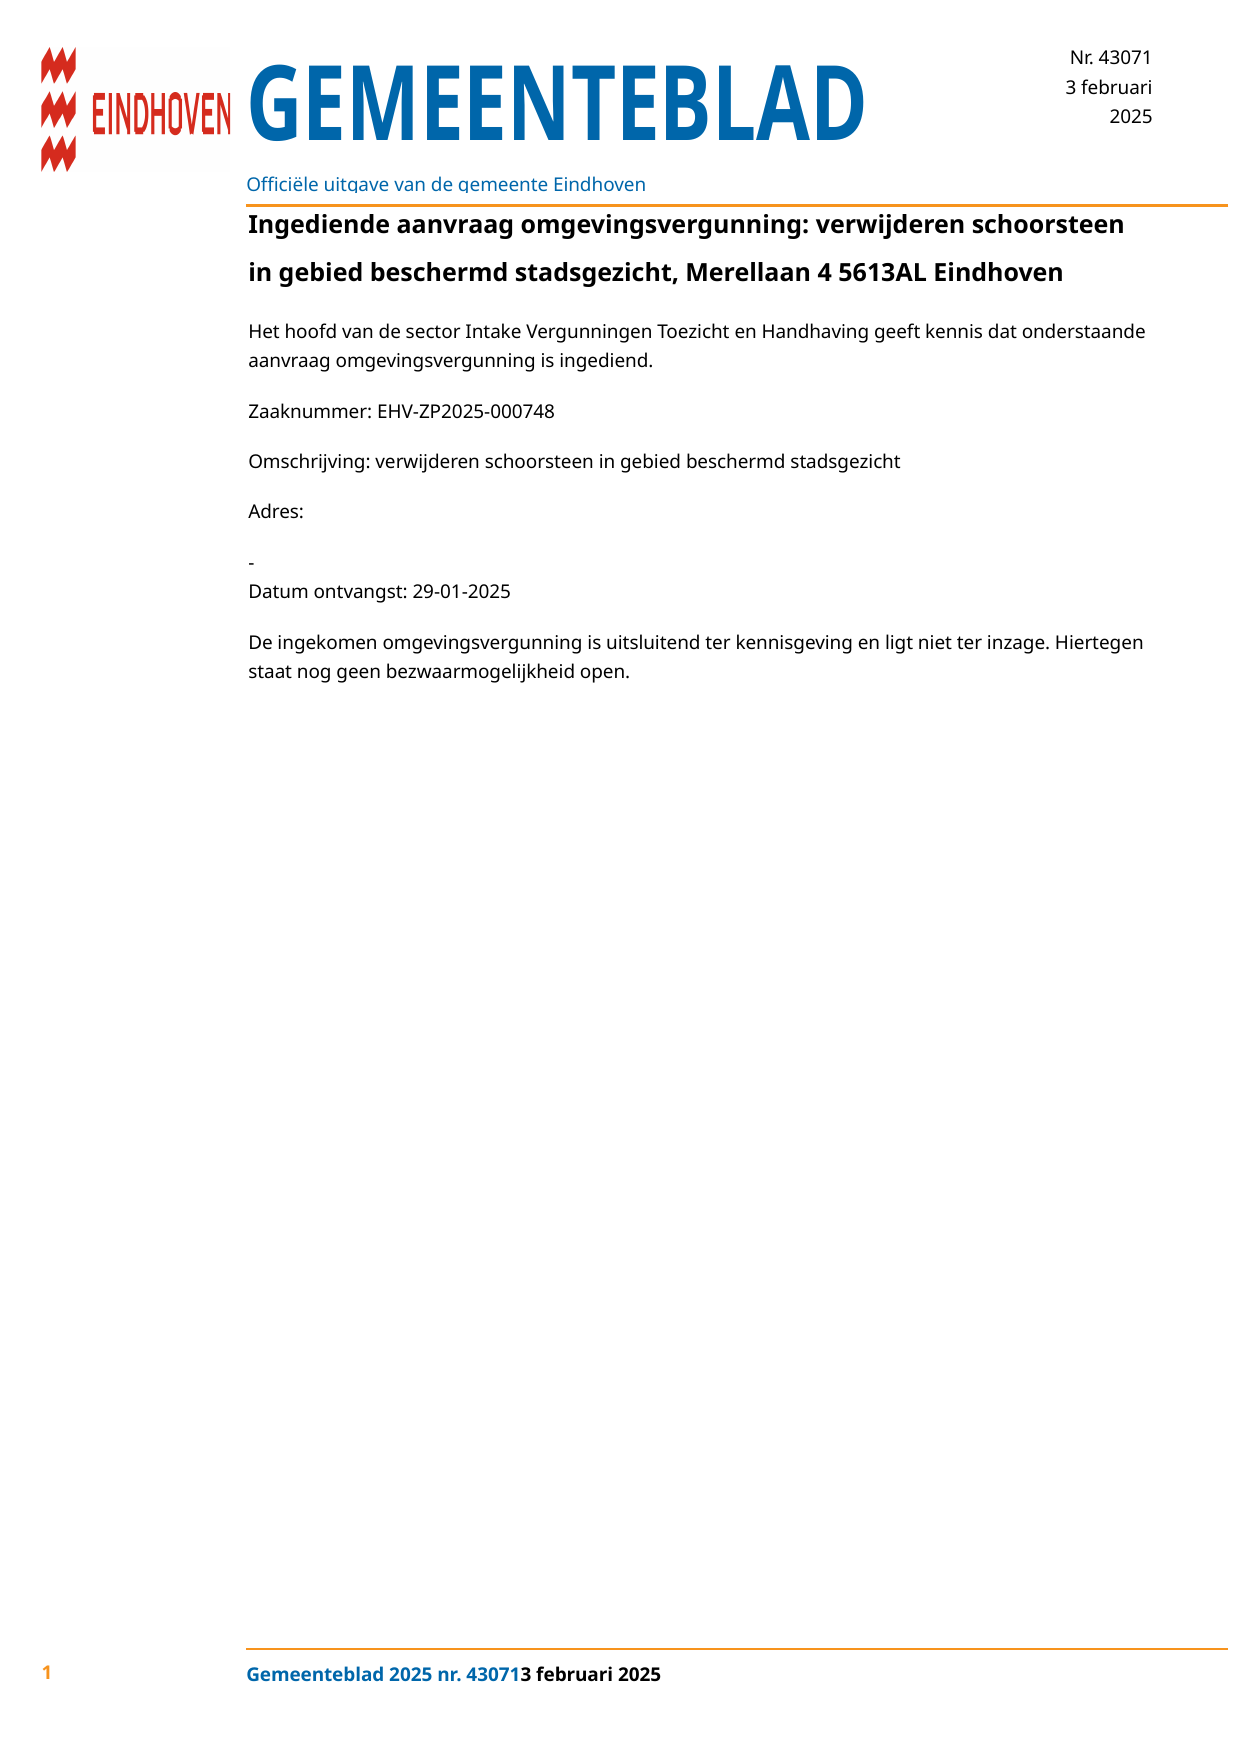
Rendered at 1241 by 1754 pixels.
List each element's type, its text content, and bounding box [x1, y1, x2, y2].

text De ingekomen omgevingsvergunning is uitsluitend ter kennisgeving en ligt niet ter inzage. Hiertegen staat nog geen bezwaarmogelijkheid open. [248, 629, 1152, 684]
text Het hoofd van de sector Intake Vergunningen Toezicht en Handhaving geeft kennis dat onderstaande aanvraag omgevingsvergunning is ingediend. [248, 318, 1152, 373]
picture [41, 47, 231, 172]
text Ingediende aanvraag omgevingsvergunning: verwijderen schoorsteen in gebied beschermd stadsgezicht, Merellaan 4 5613AL Eindhoven [248, 207, 1152, 288]
text Zaaknummer: EHV-ZP2025-000748 [248, 398, 1152, 424]
text Omschrijving: verwijderen schoorsteen in gebied beschermd stadsgezicht [248, 448, 1152, 474]
text Datum ontvangst: 29-01-2025 [248, 579, 1152, 604]
text Adres: [248, 499, 1152, 524]
